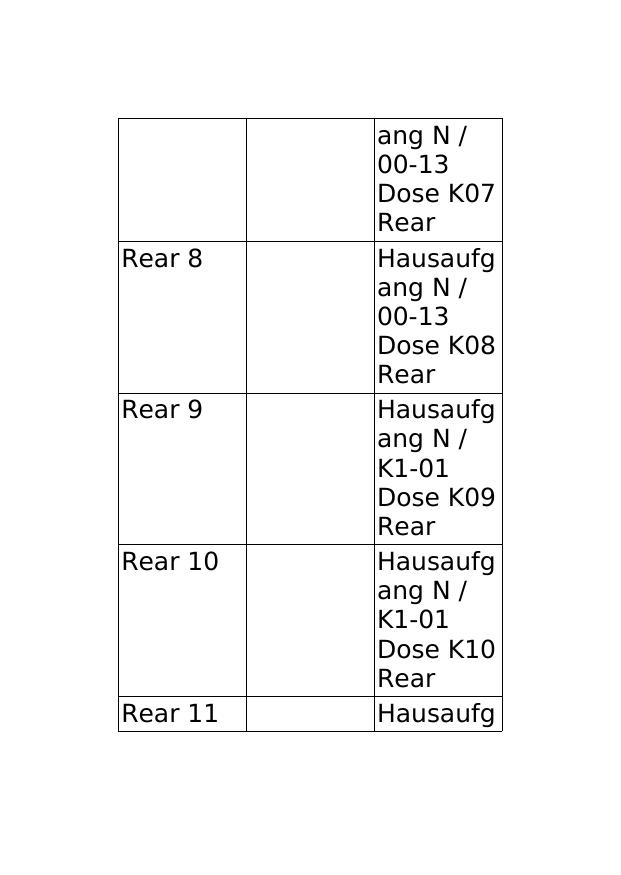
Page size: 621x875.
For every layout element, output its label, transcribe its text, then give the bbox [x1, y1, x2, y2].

table_cell Rear 8 [119, 242, 246, 392]
table_cell Hausaufg [375, 697, 502, 731]
table_cell Rear 9 [119, 394, 246, 544]
table_cell Hausaufgang N / K1-01 Dose K09 Rear [375, 394, 502, 544]
table_cell Hausaufgang N / 00-13 Dose K08 Rear [375, 242, 502, 392]
table_cell [247, 697, 374, 731]
table_cell ang N / 00-13 Dose K07 Rear [375, 119, 502, 241]
table_cell Rear 10 [119, 545, 246, 696]
table_cell [247, 394, 374, 544]
table_cell [247, 119, 374, 241]
table_cell [119, 119, 246, 241]
table_cell [247, 242, 374, 392]
table_cell Hausaufgang N / K1-01 Dose K10 Rear [375, 545, 502, 696]
table_cell Rear 11 [119, 697, 246, 731]
table_cell [247, 545, 374, 696]
